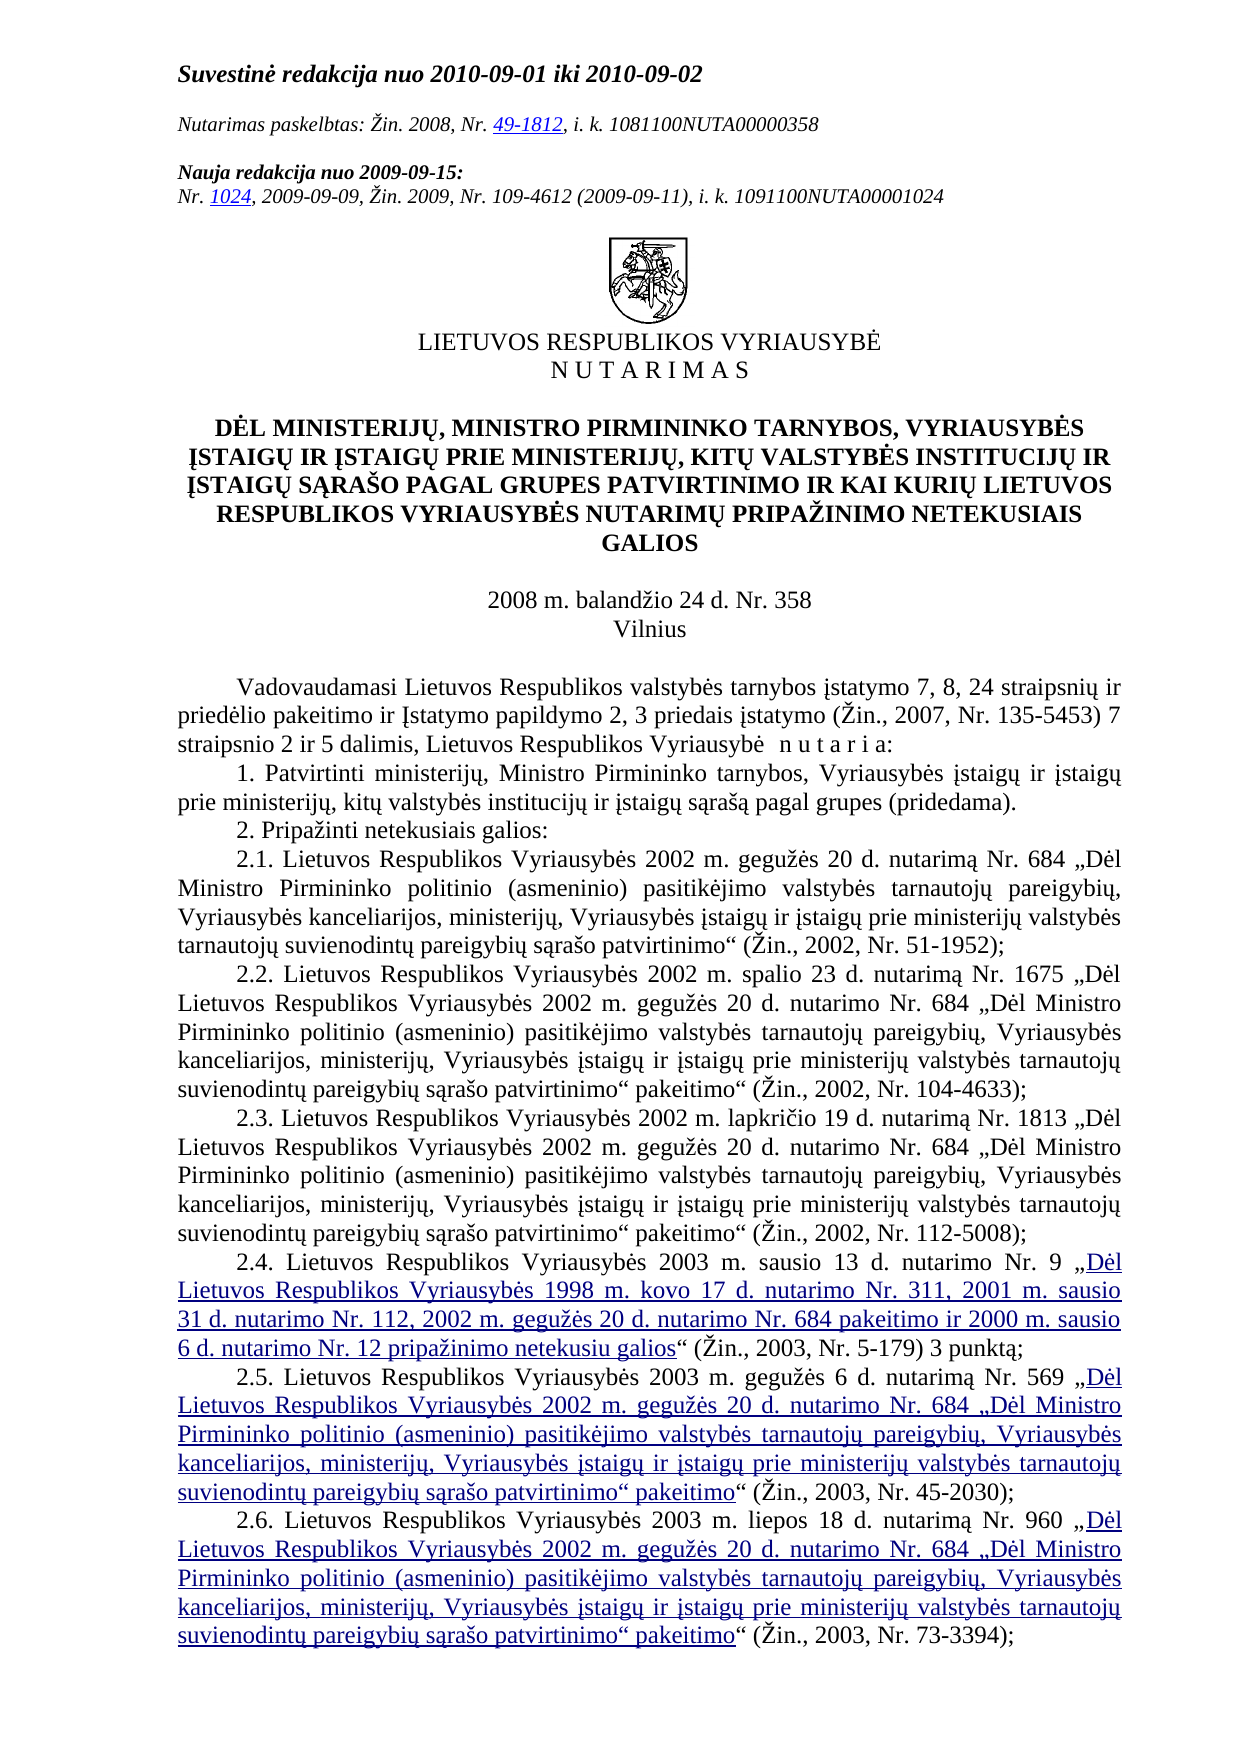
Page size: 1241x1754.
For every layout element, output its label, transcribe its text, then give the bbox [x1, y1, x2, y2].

text Nauja redakcija nuo 2009-09-15: [177, 160, 1122, 184]
text Nr. 1024, 2009-09-09, Žin. 2009, Nr. 109-4612 (2009-09-11), i. k. 1091100NUTA00001024 [177, 184, 1122, 208]
text 1. Patvirtinti ministerijų, Ministro Pirmininko tarnybos, Vyriausybės įstaigų ir įstaigų prie ministerijų, kitų valstybės institucijų ir įstaigų sąrašą pagal grupes (pridedama). [177, 758, 1122, 815]
text 2.1. Lietuvos Respublikos Vyriausybės 2002 m. gegužės 20 d. nutarimą Nr. 684 „Dėl Ministro Pirmininko politinio (asmeninio) pasitikėjimo valstybės tarnautojų pareigybių, Vyriausybės kanceliarijos, ministerijų, Vyriausybės įstaigų ir įstaigų prie ministerijų valstybės tarnautojų suvienodintų pareigybių sąrašo patvirtinimo“ (Žin., 2002, Nr. 51-1952); [177, 844, 1122, 959]
text suvienodintų pareigybių sąrašo patvirtinimo“ pakeitimo“ (Žin., 2003, Nr. 45-2030); [177, 1474, 1122, 1505]
text DĖL MINISTERIJŲ, Ministro Pirmininko tarnybos, VYRIAUSYBĖS ĮSTAIGŲ IR ĮSTAIGŲ PRIE MINISTERIJŲ, KITŲ VALSTYBĖS INSTITUCIJŲ IR ĮSTAIGŲ SĄRAŠO PAGAL GRUPES patvIRTINIMO ir kai kurių LIETUVOS RESPUBLIKOS VYRIAUSYBĖS NUTARIMŲ pripAŽINIMO neteKUSIAIS GALIOS [177, 413, 1122, 557]
text Vadovaudamasi Lietuvos Respublikos valstybės tarnybos įstatymo 7, 8, 24 straipsnių ir priedėlio pakeitimo ir Įstatymo papildymo 2, 3 priedais įstatymo (Žin., 2007, Nr. 135-5453) 7 straipsnio 2 ir 5 dalimis, Lietuvos Respublikos Vyriausybė nutaria: [177, 672, 1122, 758]
text Suvestinė redakcija nuo 2010-09-01 iki 2010-09-02 [177, 59, 1122, 88]
text Vilnius [177, 614, 1122, 643]
text 2. Pripažinti netekusiais galios: [177, 815, 1122, 844]
text NUTARIMAS [177, 355, 1122, 384]
text 2.3. Lietuvos Respublikos Vyriausybės 2002 m. lapkričio 19 d. nutarimą Nr. 1813 „Dėl Lietuvos Respublikos Vyriausybės 2002 m. gegužės 20 d. nutarimo Nr. 684 „Dėl Ministro Pirmininko politinio (asmeninio) pasitikėjimo valstybės tarnautojų pareigybių, Vyriausybės kanceliarijos, ministerijų, Vyriausybės įstaigų ir įstaigų prie ministerijų valstybės tarnautojų suvienodintų pareigybių sąrašo patvirtinimo“ pakeitimo“ (Žin., 2002, Nr. 112-5008); [177, 1103, 1122, 1247]
text 2.6. Lietuvos Respublikos Vyriausybės 2003 m. liepos 18 d. nutarimą Nr. 960 „Dėl Lietuvos Respublikos Vyriausybės 2002 m. gegužės 20 d. nutarimo Nr. 684 „Dėl Ministro [177, 1505, 1122, 1559]
text Pirmininko politinio (asmeninio) pasitikėjimo valstybės tarnautojų pareigybių, Vyriausybės [177, 1416, 1122, 1444]
text 2008 m. balandžio 24 d. Nr. 358 [177, 585, 1122, 614]
text Lietuvos Respublikos Vyriausybė [177, 327, 1122, 355]
text kanceliarijos, ministerijų, Vyriausybės įstaigų ir įstaigų prie ministerijų valstybės tarnautojų [177, 1445, 1122, 1473]
text Pirmininko politinio (asmeninio) pasitikėjimo valstybės tarnautojų pareigybių, Vyriausybės [177, 1560, 1122, 1588]
text 2.5. Lietuvos Respublikos Vyriausybės 2003 m. gegužės 6 d. nutarimą Nr. 569 „Dėl Lietuvos Respublikos Vyriausybės 2002 m. gegužės 20 d. nutarimo Nr. 684 „Dėl Ministro [177, 1362, 1122, 1415]
text 2.4. Lietuvos Respublikos Vyriausybės 2003 m. sausio 13 d. nutarimo Nr. 9 „Dėl Lietuvos Respublikos Vyriausybės 1998 m. kovo 17 d. nutarimo Nr. 311, 2001 m. sausio [177, 1247, 1122, 1300]
text 2.2. Lietuvos Respublikos Vyriausybės 2002 m. spalio 23 d. nutarimą Nr. 1675 „Dėl Lietuvos Respublikos Vyriausybės 2002 m. gegužės 20 d. nutarimo Nr. 684 „Dėl Ministro Pirmininko politinio (asmeninio) pasitikėjimo valstybės tarnautojų pareigybių, Vyriausybės kanceliarijos, ministerijų, Vyriausybės įstaigų ir įstaigų prie ministerijų valstybės tarnautojų suvienodintų pareigybių sąrašo patvirtinimo“ pakeitimo“ (Žin., 2002, Nr. 104-4633); [177, 959, 1122, 1103]
text suvienodintų pareigybių sąrašo patvirtinimo“ pakeitimo“ (Žin., 2003, Nr. 73-3394); [177, 1618, 1122, 1649]
text Nutarimas paskelbtas: Žin. 2008, Nr. 49-1812, i. k. 1081100NUTA00000358 [177, 112, 1122, 136]
text kanceliarijos, ministerijų, Vyriausybės įstaigų ir įstaigų prie ministerijų valstybės tarnautojų [177, 1589, 1122, 1617]
text 31 d. nutarimo Nr. 112, 2002 m. gegužės 20 d. nutarimo Nr. 684 pakeitimo ir 2000 m. sausio 6 d. nutarimo Nr. 12 pripažinimo netekusiu galios“ (Žin., 2003, Nr. 5-179) 3 punktą; [177, 1301, 1122, 1362]
